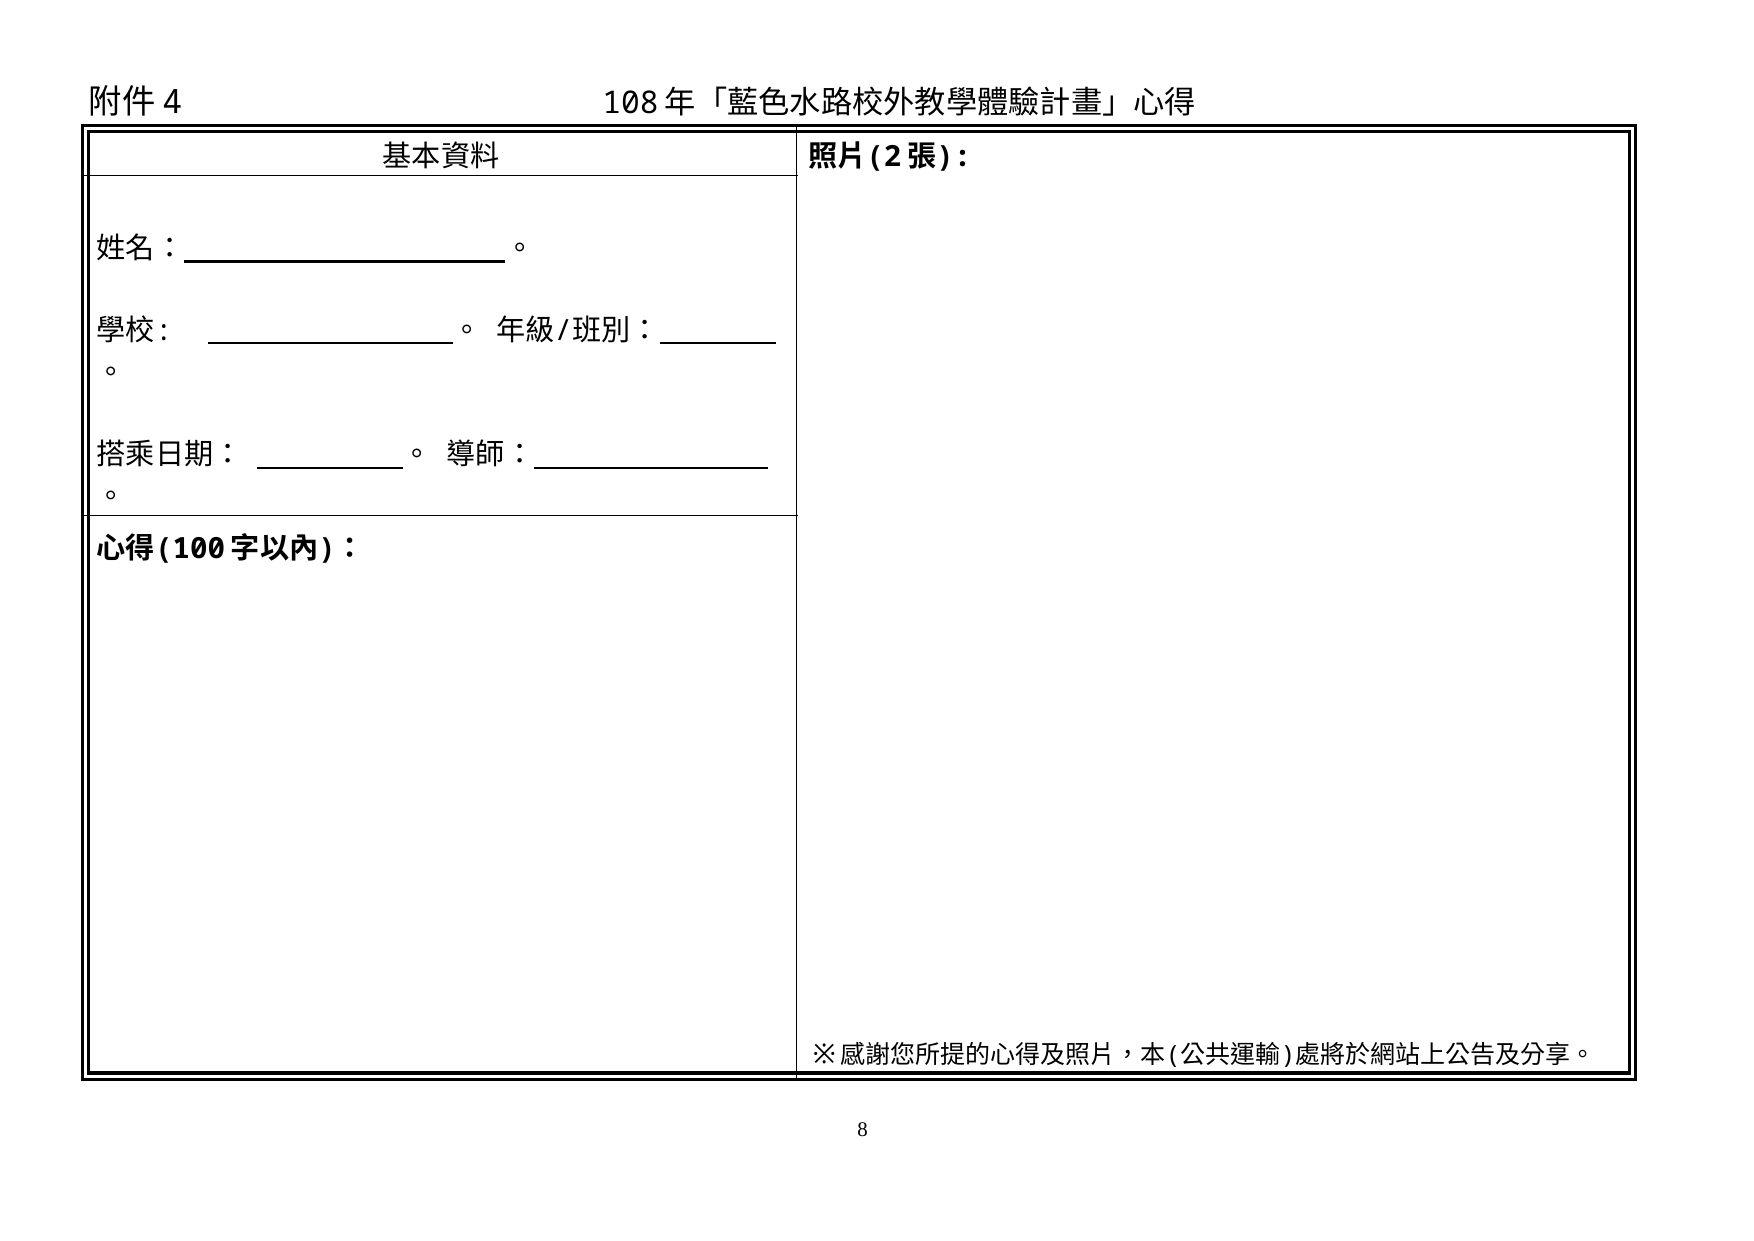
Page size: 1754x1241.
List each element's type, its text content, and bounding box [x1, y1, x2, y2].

text 附件4 108年「藍色水路校外教學體驗計畫」心得 [89, 75, 1636, 123]
table_header 照片(2張): ※感謝您所提的心得及照片，本(公共運輸)處將於網站上公告及分享。 [797, 127, 1632, 1071]
table_cell 姓名： 。 學校: 。 年級/班別： 。 搭乘日期： 。 導師： 。 [90, 176, 796, 515]
table_header 基本資料 [85, 127, 796, 175]
table_cell 心得(100字以內)： [90, 516, 796, 1071]
